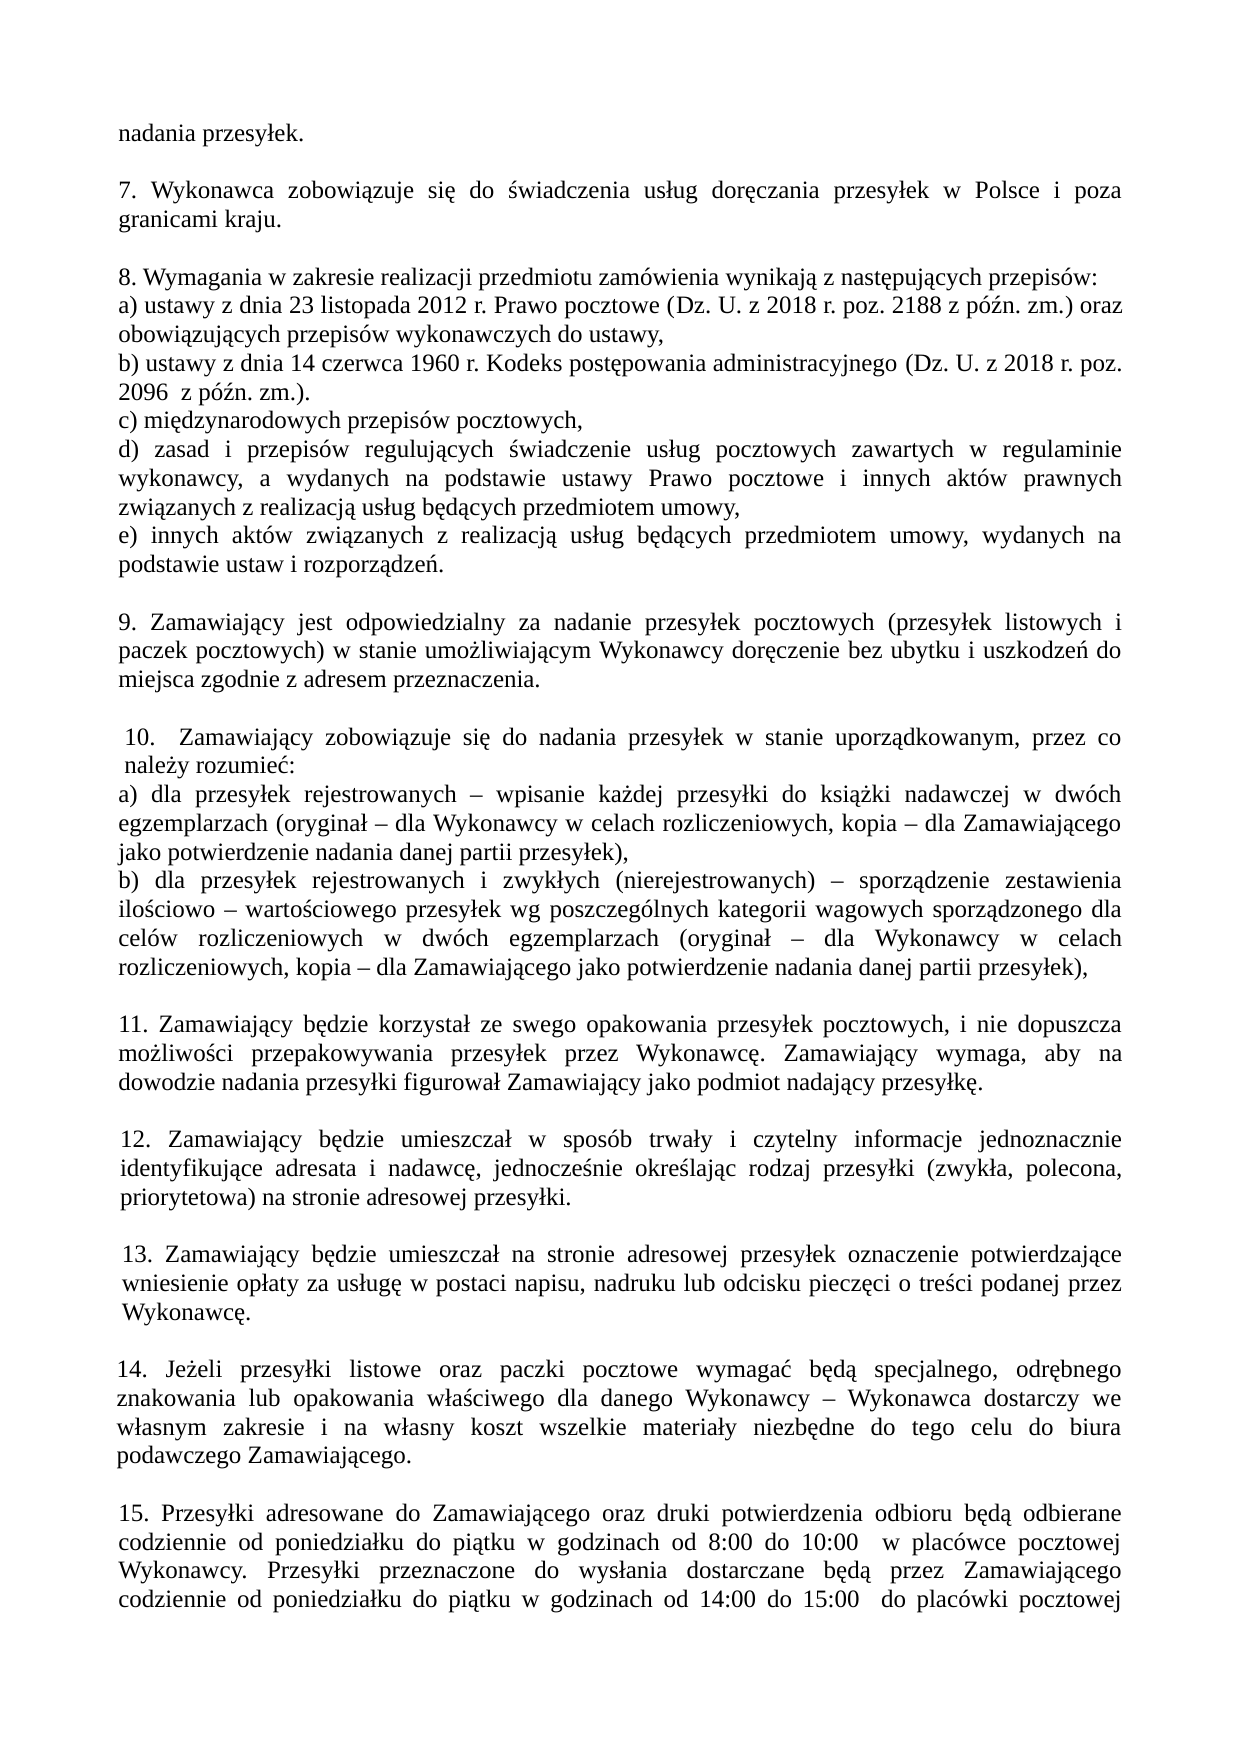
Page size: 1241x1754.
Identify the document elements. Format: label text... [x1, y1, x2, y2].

list 14. Jeżeli przesyłki listowe oraz paczki pocztowe wymagać będą specjalnego, odrębnego znakowania lub opakowania właściwego dla danego Wykonawcy – Wykonawca dostarczy we własnym zakresie i na własny koszt wszelkie materiały niezbędne do tego celu do biura podawczego Zamawiającego. [116, 1354, 1123, 1469]
text 7. Wykonawca zobowiązuje się do świadczenia usług doręczania przesyłek w Polsce i poza granicami kraju. [118, 176, 1123, 233]
list 12. Zamawiający będzie umieszczał w sposób trwały i czytelny informacje jednoznacznie identyfikujące adresata i nadawcę, jednocześnie określając rodzaj przesyłki (zwykła, polecona, priorytetowa) na stronie adresowej przesyłki. [118, 1124, 1123, 1211]
list c) międzynarodowych przepisów pocztowych, [118, 406, 1123, 434]
list 11. Zamawiający będzie korzystał ze swego opakowania przesyłek pocztowych, i nie dopuszcza możliwości przepakowywania przesyłek przez Wykonawcę. Zamawiający wymaga, aby na dowodzie nadania przesyłki figurował Zamawiający jako podmiot nadający przesyłkę. [118, 1009, 1123, 1096]
list 15. Przesyłki adresowane do Zamawiającego oraz druki potwierdzenia odbioru będą odbierane codziennie od poniedziałku do piątku w godzinach od 8:00 do 10:00 w placówce pocztowej Wykonawcy. Przesyłki przeznaczone do wysłania dostarczane będą przez Zamawiającego codziennie od poniedziałku do piątku w godzinach od 14:00 do 15:00 do placówki pocztowej [118, 1498, 1123, 1613]
list 10. Zamawiający zobowiązuje się do nadania przesyłek w stanie uporządkowanym, przez co należy rozumieć: [124, 722, 1123, 779]
list 8. Wymagania w zakresie realizacji przedmiotu zamówienia wynikają z następujących przepisów: [118, 262, 1123, 291]
list b) ustawy z dnia 14 czerwca 1960 r. Kodeks postępowania administracyjnego (Dz. U. z 2018 r. poz. 2096 z późn. zm.). [118, 348, 1123, 406]
list b) dla przesyłek rejestrowanych i zwykłych (nierejestrowanych) – sporządzenie zestawienia ilościowo – wartościowego przesyłek wg poszczególnych kategorii wagowych sporządzonego dla celów rozliczeniowych w dwóch egzemplarzach (oryginał – dla Wykonawcy w celach rozliczeniowych, kopia – dla Zamawiającego jako potwierdzenie nadania danej partii przesyłek), [118, 866, 1123, 981]
list 9. Zamawiający jest odpowiedzialny za nadanie przesyłek pocztowych (przesyłek listowych i paczek pocztowych) w stanie umożliwiającym Wykonawcy doręczenie bez ubytku i uszkodzeń do miejsca zgodnie z adresem przeznaczenia. [118, 607, 1123, 693]
list e) innych aktów związanych z realizacją usług będących przedmiotem umowy, wydanych na podstawie ustaw i rozporządzeń. [118, 521, 1123, 578]
list 13. Zamawiający będzie umieszczał na stronie adresowej przesyłek oznaczenie potwierdzające wniesienie opłaty za usługę w postaci napisu, nadruku lub odcisku pieczęci o treści podanej przez Wykonawcę. [118, 1239, 1123, 1326]
text nadania przesyłek. [118, 118, 1123, 147]
list a) ustawy z dnia 23 listopada 2012 r. Prawo pocztowe (Dz. U. z 2018 r. poz. 2188 z późn. zm.) oraz obowiązujących przepisów wykonawczych do ustawy, [118, 291, 1123, 348]
list d) zasad i przepisów regulujących świadczenie usług pocztowych zawartych w regulaminie wykonawcy, a wydanych na podstawie ustawy Prawo pocztowe i innych aktów prawnych związanych z realizacją usług będących przedmiotem umowy, [118, 434, 1123, 521]
list a) dla przesyłek rejestrowanych – wpisanie każdej przesyłki do książki nadawczej w dwóch egzemplarzach (oryginał – dla Wykonawcy w celach rozliczeniowych, kopia – dla Zamawiającego jako potwierdzenie nadania danej partii przesyłek), [118, 779, 1123, 866]
